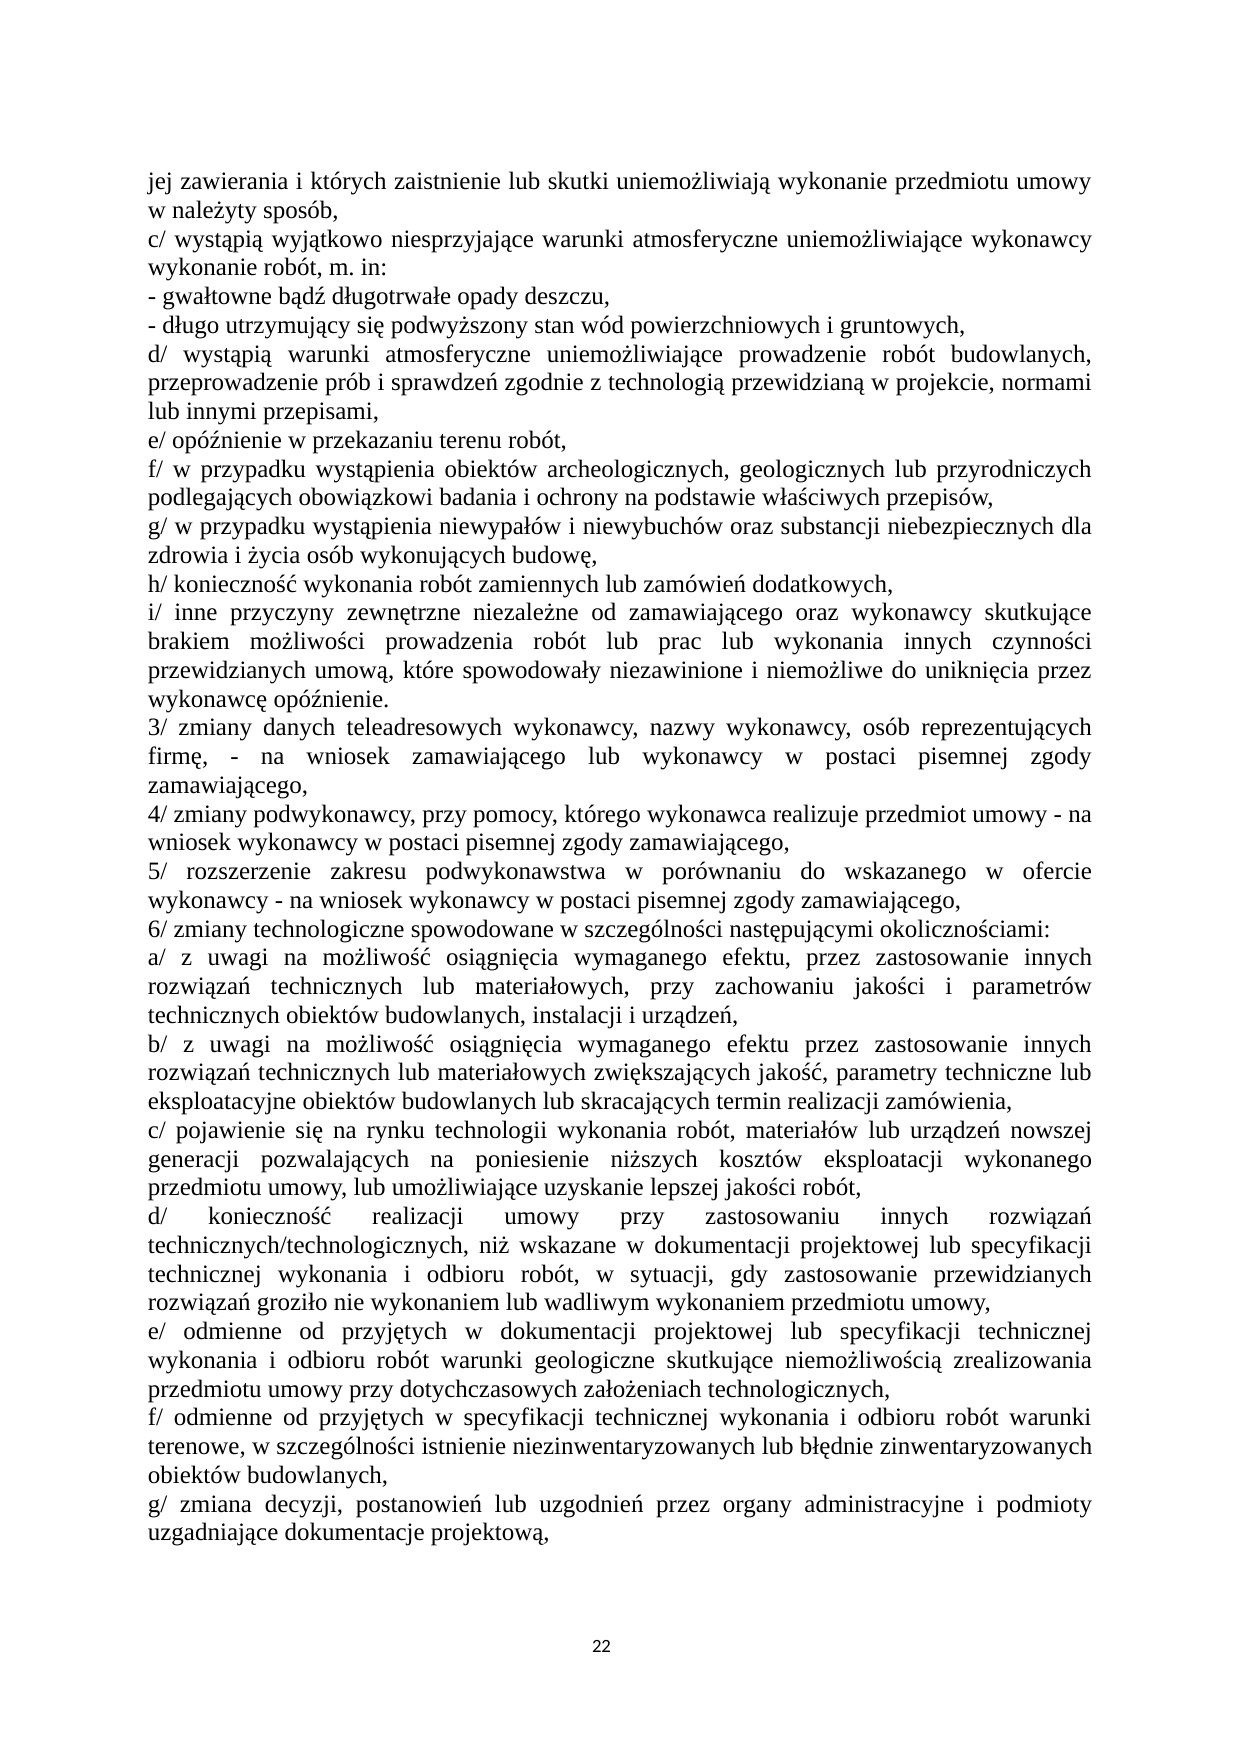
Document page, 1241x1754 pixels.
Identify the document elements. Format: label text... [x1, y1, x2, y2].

text f/ odmienne od przyjętych w specyfikacji technicznej wykonania i odbioru robót warunki terenowe, w szczególności istnienie niezinwentaryzowanych lub błędnie zinwentaryzowanych obiektów budowlanych, [148, 1402, 1093, 1489]
text f/ w przypadku wystąpienia obiektów archeologicznych, geologicznych lub przyrodniczych podlegających obowiązkowi badania i ochrony na podstawie właściwych przepisów, [148, 454, 1093, 511]
text i/ inne przyczyny zewnętrzne niezależne od zamawiającego oraz wykonawcy skutkujące brakiem możliwości prowadzenia robót lub prac lub wykonania innych czynności przewidzianych umową, które spowodowały niezawinione i niemożliwe do uniknięcia przez wykonawcę opóźnienie. [148, 597, 1093, 712]
text c/ wystąpią wyjątkowo niesprzyjające warunki atmosferyczne uniemożliwiające wykonawcy wykonanie robót, m. in: [148, 224, 1093, 281]
text 3/ zmiany danych teleadresowych wykonawcy, nazwy wykonawcy, osób reprezentujących firmę, - na wniosek zamawiającego lub wykonawcy w postaci pisemnej zgody zamawiającego, [148, 712, 1093, 799]
text - gwałtowne bądź długotrwałe opady deszczu, [148, 281, 1093, 310]
text h/ konieczność wykonania robót zamiennych lub zamówień dodatkowych, [148, 569, 1093, 597]
text e/ odmienne od przyjętych w dokumentacji projektowej lub specyfikacji technicznej wykonania i odbioru robót warunki geologiczne skutkujące niemożliwością zrealizowania przedmiotu umowy przy dotychczasowych założeniach technologicznych, [148, 1316, 1093, 1402]
text e/ opóźnienie w przekazaniu terenu robót, [148, 425, 1093, 454]
text b/ z uwagi na możliwość osiągnięcia wymaganego efektu przez zastosowanie innych rozwiązań technicznych lub materiałowych zwiększających jakość, parametry techniczne lub eksploatacyjne obiektów budowlanych lub skracających termin realizacji zamówienia, [148, 1029, 1093, 1115]
text a/ z uwagi na możliwość osiągnięcia wymaganego efektu, przez zastosowanie innych rozwiązań technicznych lub materiałowych, przy zachowaniu jakości i parametrów technicznych obiektów budowlanych, instalacji i urządzeń, [148, 942, 1093, 1029]
text g/ w przypadku wystąpienia niewypałów i niewybuchów oraz substancji niebezpiecznych dla zdrowia i życia osób wykonujących budowę, [148, 511, 1093, 569]
text g/ zmiana decyzji, postanowień lub uzgodnień przez organy administracyjne i podmioty uzgadniające dokumentacje projektową, [148, 1489, 1093, 1546]
text c/ pojawienie się na rynku technologii wykonania robót, materiałów lub urządzeń nowszej generacji pozwalających na poniesienie niższych kosztów eksploatacji wykonanego przedmiotu umowy, lub umożliwiające uzyskanie lepszej jakości robót, [148, 1115, 1093, 1201]
text jej zawierania i których zaistnienie lub skutki uniemożliwiają wykonanie przedmiotu umowy w należyty sposób, [148, 166, 1093, 224]
text - długo utrzymujący się podwyższony stan wód powierzchniowych i gruntowych, [148, 310, 1093, 339]
text d/ konieczność realizacji umowy przy zastosowaniu innych rozwiązań technicznych/technologicznych, niż wskazane w dokumentacji projektowej lub specyfikacji technicznej wykonania i odbioru robót, w sytuacji, gdy zastosowanie przewidzianych rozwiązań groziło nie wykonaniem lub wadliwym wykonaniem przedmiotu umowy, [148, 1201, 1093, 1316]
text d/ wystąpią warunki atmosferyczne uniemożliwiające prowadzenie robót budowlanych, przeprowadzenie prób i sprawdzeń zgodnie z technologią przewidzianą w projekcie, normami lub innymi przepisami, [148, 339, 1093, 425]
text 5/ rozszerzenie zakresu podwykonawstwa w porównaniu do wskazanego w ofercie wykonawcy - na wniosek wykonawcy w postaci pisemnej zgody zamawiającego, [148, 856, 1093, 914]
text 6/ zmiany technologiczne spowodowane w szczególności następującymi okolicznościami: [148, 914, 1093, 942]
text 4/ zmiany podwykonawcy, przy pomocy, którego wykonawca realizuje przedmiot umowy - na wniosek wykonawcy w postaci pisemnej zgody zamawiającego, [148, 799, 1093, 856]
